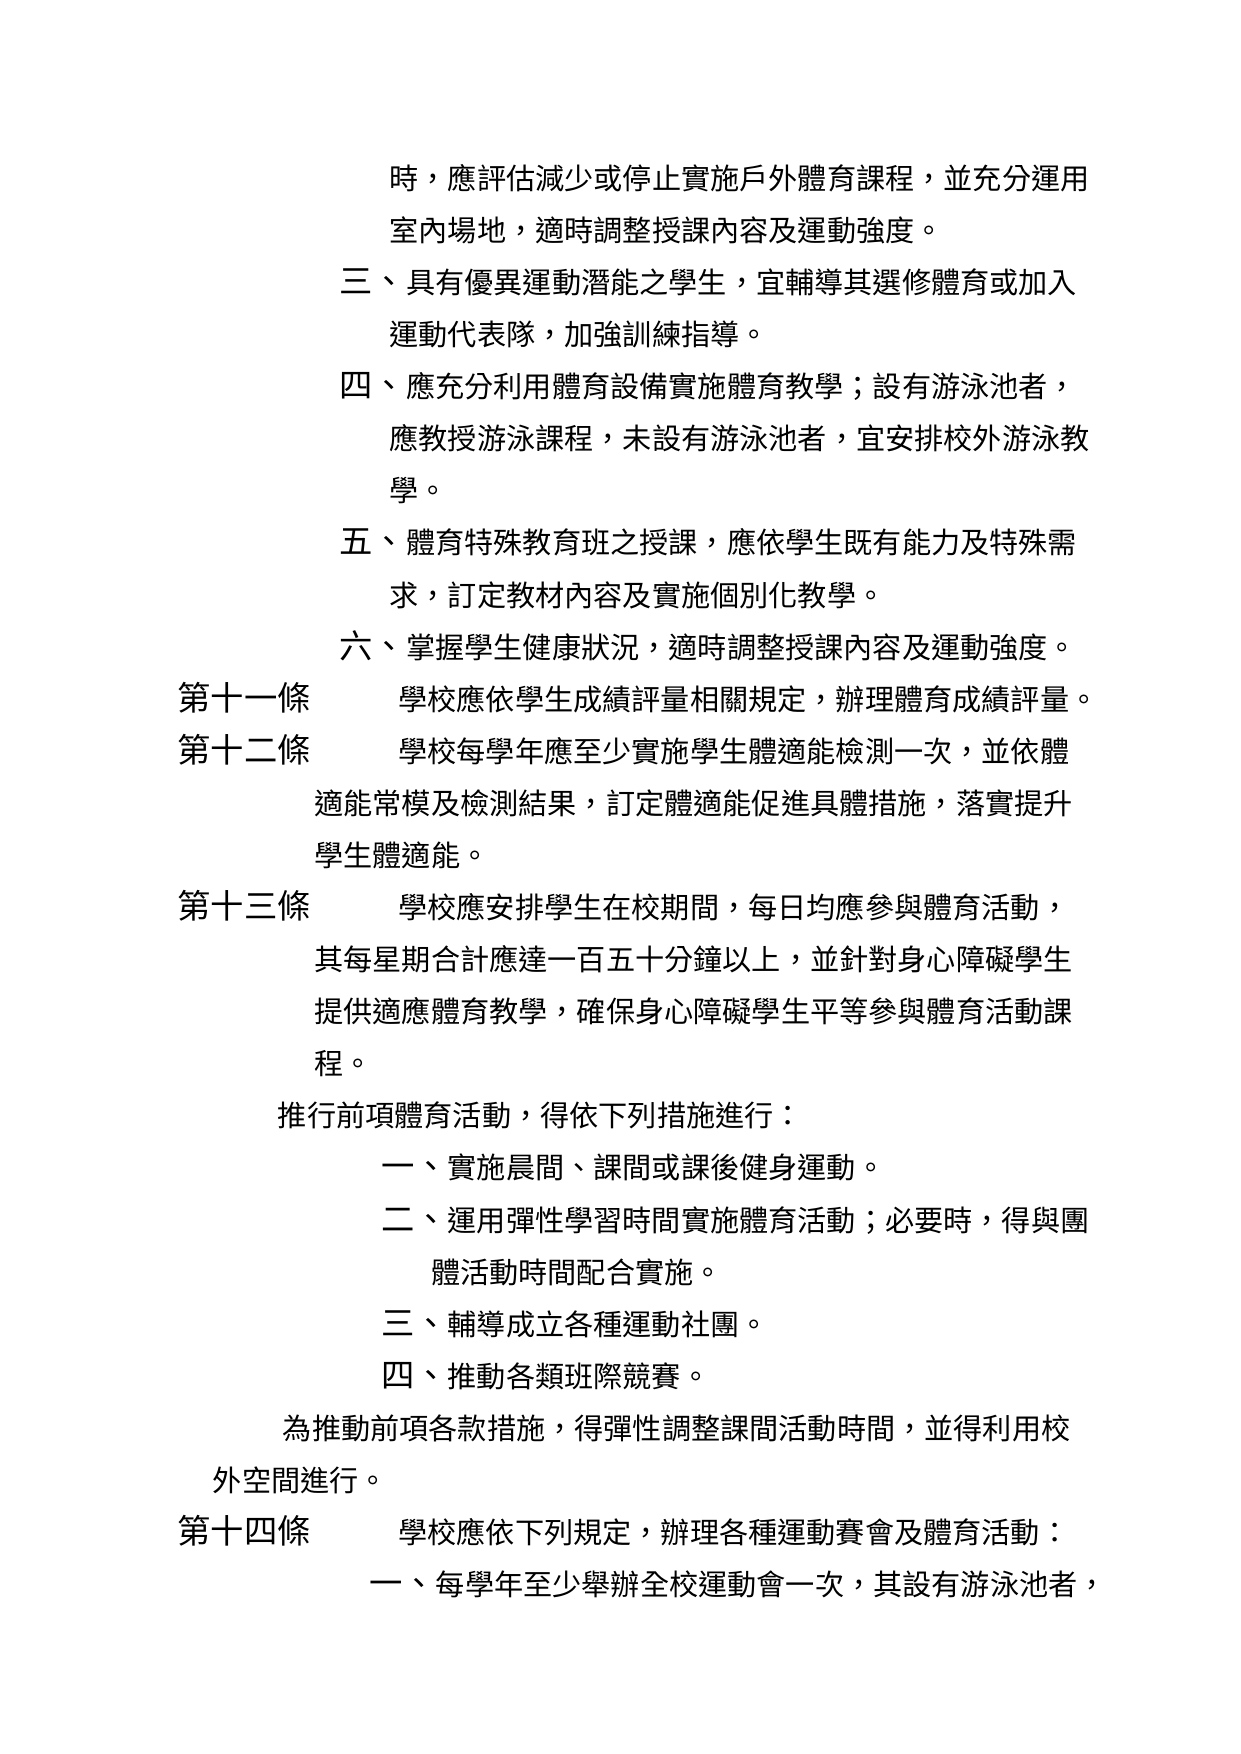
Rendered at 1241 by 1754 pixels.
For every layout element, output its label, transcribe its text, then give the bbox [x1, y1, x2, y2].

text 推行前項體育活動，得依下列措施進行： [278, 1085, 1093, 1137]
list 應充分利用體育設備實施體育教學；設有游泳池者，應教授游泳課程，未設有游泳池者，宜安排校外游泳教學。 [339, 356, 1093, 512]
list 每學年至少舉辦全校運動會一次，其設有游泳池者，並包括水上運動項目。 [369, 1554, 1093, 1606]
list 具有優異運動潛能之學生，宜輔導其選修體育或加入運動代表隊，加強訓練指導。 [339, 252, 1093, 356]
list 學校應依下列規定，辦理各種運動賽會及體育活動： [177, 1502, 1093, 1554]
list 輔導成立各種運動社團。 [381, 1293, 1093, 1346]
list 實施晨間、課間或課後健身運動。 [381, 1137, 1093, 1189]
list 時，應評估減少或停止實施戶外體育課程，並充分運用室內場地，適時調整授課內容及運動強度。 [339, 148, 1093, 252]
list 學校應依學生成績評量相關規定，辦理體育成績評量。 [177, 668, 1093, 721]
list 推動各類班際競賽。 [381, 1346, 1093, 1398]
list 運用彈性學習時間實施體育活動；必要時，得與團體活動時間配合實施。 [381, 1189, 1093, 1293]
list 學校每學年應至少實施學生體適能檢測一次，並依體適能常模及檢測結果，訂定體適能促進具體措施，落實提升學生體適能。 [177, 721, 1093, 877]
list 體育特殊教育班之授課，應依學生既有能力及特殊需求，訂定教材內容及實施個別化教學。 [339, 512, 1093, 616]
list 掌握學生健康狀況，適時調整授課內容及運動強度。 [339, 616, 1093, 668]
list 學校應安排學生在校期間，每日均應參與體育活動，其每星期合計應達一百五十分鐘以上，並針對身心障礙學生提供適應體育教學，確保身心障礙學生平等參與體育活動課程。 [177, 877, 1093, 1085]
text 為推動前項各款措施，得彈性調整課間活動時間，並得利用校外空間進行。 [213, 1398, 1093, 1502]
